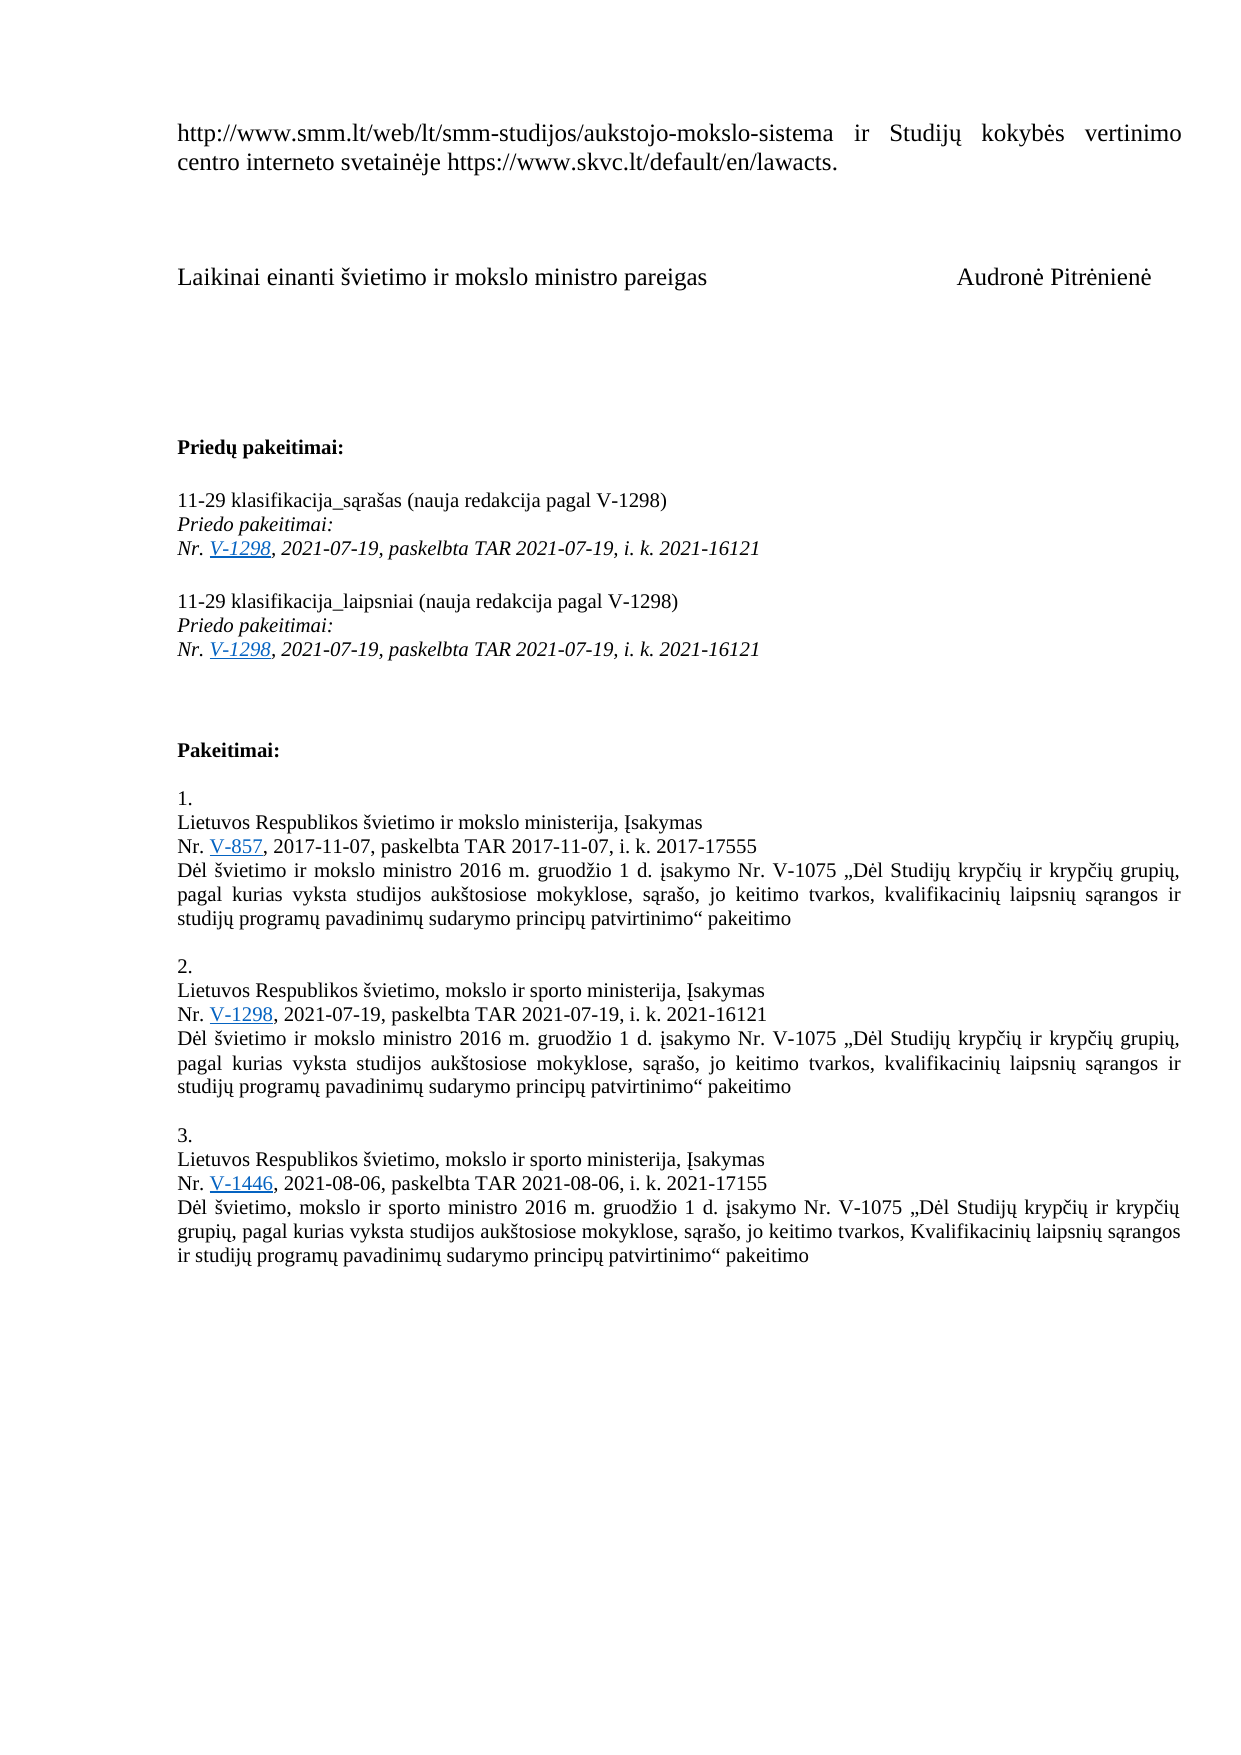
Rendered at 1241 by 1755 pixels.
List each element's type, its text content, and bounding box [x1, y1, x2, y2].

text 2. [177, 954, 1182, 978]
text Nr. V-1298, 2021-07-19, paskelbta TAR 2021-07-19, i. k. 2021-16121 [177, 1002, 1182, 1026]
text 1. [177, 786, 1182, 810]
text 11-29 klasifikacija_sąrašas (nauja redakcija pagal V-1298) [177, 488, 1182, 512]
text Lietuvos Respublikos švietimo, mokslo ir sporto ministerija, Įsakymas [177, 978, 1182, 1002]
text Dėl švietimo ir mokslo ministro 2016 m. gruodžio 1 d. įsakymo Nr. V-1075 „Dėl Studijų krypčių ir krypčių grupių, pagal kurias vyksta studijos aukštosiose mokyklose, sąrašo, jo keitimo tvarkos, kvalifikacinių laipsnių sąrangos ir studijų programų pavadinimų sudarymo principų patvirtinimo“ pakeitimo [177, 1026, 1182, 1098]
text Nr. V-1298, 2021-07-19, paskelbta TAR 2021-07-19, i. k. 2021-16121 [177, 637, 1182, 661]
text http://www.smm.lt/web/lt/smm-studijos/aukstojo-mokslo-sistema ir Studijų kokybės vertinimo centro interneto svetainėje https://www.skvc.lt/default/en/lawacts. [177, 118, 1182, 176]
text Nr. V-857, 2017-11-07, paskelbta TAR 2017-11-07, i. k. 2017-17555 [177, 834, 1182, 858]
text Lietuvos Respublikos švietimo, mokslo ir sporto ministerija, Įsakymas [177, 1147, 1182, 1171]
text Dėl švietimo, mokslo ir sporto ministro 2016 m. gruodžio 1 d. įsakymo Nr. V-1075 „Dėl Studijų krypčių ir krypčių grupių, pagal kurias vyksta studijos aukštosiose mokyklose, sąrašo, jo keitimo tvarkos, Kvalifikacinių laipsnių sąrangos ir studijų programų pavadinimų sudarymo principų patvirtinimo“ pakeitimo [177, 1195, 1182, 1267]
text Lietuvos Respublikos švietimo ir mokslo ministerija, Įsakymas [177, 810, 1182, 834]
text Dėl švietimo ir mokslo ministro 2016 m. gruodžio 1 d. įsakymo Nr. V-1075 „Dėl Studijų krypčių ir krypčių grupių, pagal kurias vyksta studijos aukštosiose mokyklose, sąrašo, jo keitimo tvarkos, kvalifikacinių laipsnių sąrangos ir studijų programų pavadinimų sudarymo principų patvirtinimo“ pakeitimo [177, 858, 1182, 930]
text Laikinai einanti švietimo ir mokslo ministro pareigas Audronė Pitrėnienė [177, 262, 1182, 291]
text Nr. V-1298, 2021-07-19, paskelbta TAR 2021-07-19, i. k. 2021-16121 [177, 536, 1182, 560]
text 3. [177, 1123, 1182, 1147]
text Nr. V-1446, 2021-08-06, paskelbta TAR 2021-08-06, i. k. 2021-17155 [177, 1171, 1182, 1195]
text Priedo pakeitimai: [177, 613, 1182, 637]
text 11-29 klasifikacija_laipsniai (nauja redakcija pagal V-1298) [177, 588, 1182, 613]
text Priedų pakeitimai: [177, 435, 1182, 459]
text Pakeitimai: [177, 738, 1182, 762]
text Priedo pakeitimai: [177, 512, 1182, 536]
